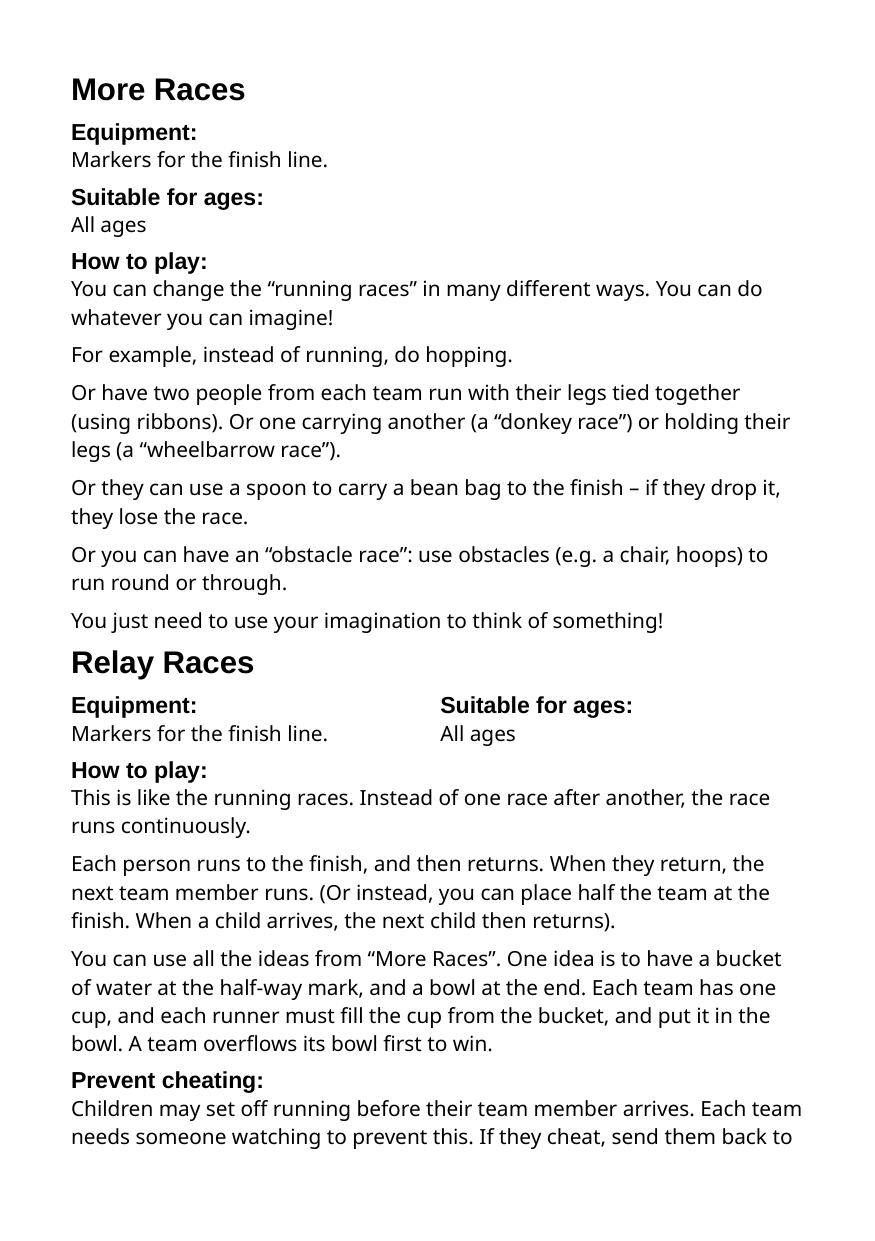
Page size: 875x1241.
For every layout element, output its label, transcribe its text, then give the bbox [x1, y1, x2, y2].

text Or you can have an “obstacle race”: use obstacles (e.g. a chair, hoops) to run round or through. [71, 540, 803, 597]
text This is like the running races. Instead of one race after another, the race runs continuously. [71, 783, 803, 840]
text All ages [71, 210, 803, 238]
subtitle Suitable for ages: [71, 183, 803, 210]
subtitle Prevent cheating: [71, 1067, 803, 1094]
text You just need to use your imagination to think of something! [71, 606, 803, 634]
text Children may set off running before their team member arrives. Each team needs someone watching to prevent this. If they cheat, send them back to [71, 1094, 803, 1151]
text You can use all the ideas from “More Races”. One idea is to have a bucket of water at the half-way mark, and a bowl at the end. Each team has one cup, and each runner must fill the cup from the bucket, and put it in the bowl. A team overflows its bowl first to win. [71, 944, 803, 1058]
subtitle Equipment: Suitable for ages: [71, 692, 803, 719]
text Markers for the finish line. [71, 146, 803, 174]
subtitle More Races [71, 71, 803, 107]
text You can change the “running races” in many different ways. You can do whatever you can imagine! [71, 274, 803, 331]
text Or have two people from each team run with their legs tied together (using ribbons). Or one carrying another (a “donkey race”) or holding their legs (a “wheelbarrow race”). [71, 378, 803, 464]
subtitle How to play: [71, 757, 803, 783]
subtitle Relay Races [71, 644, 803, 680]
text For example, instead of running, do hopping. [71, 341, 803, 369]
text Each person runs to the finish, and then returns. When they return, the next team member runs. (Or instead, you can place half the team at the finish. When a child arrives, the next child then returns). [71, 849, 803, 935]
subtitle How to play: [71, 248, 803, 274]
text Markers for the finish line. All ages [71, 719, 803, 747]
subtitle Equipment: [71, 119, 803, 146]
text Or they can use a spoon to carry a bean bag to the finish – if they drop it, they lose the race. [71, 473, 803, 530]
